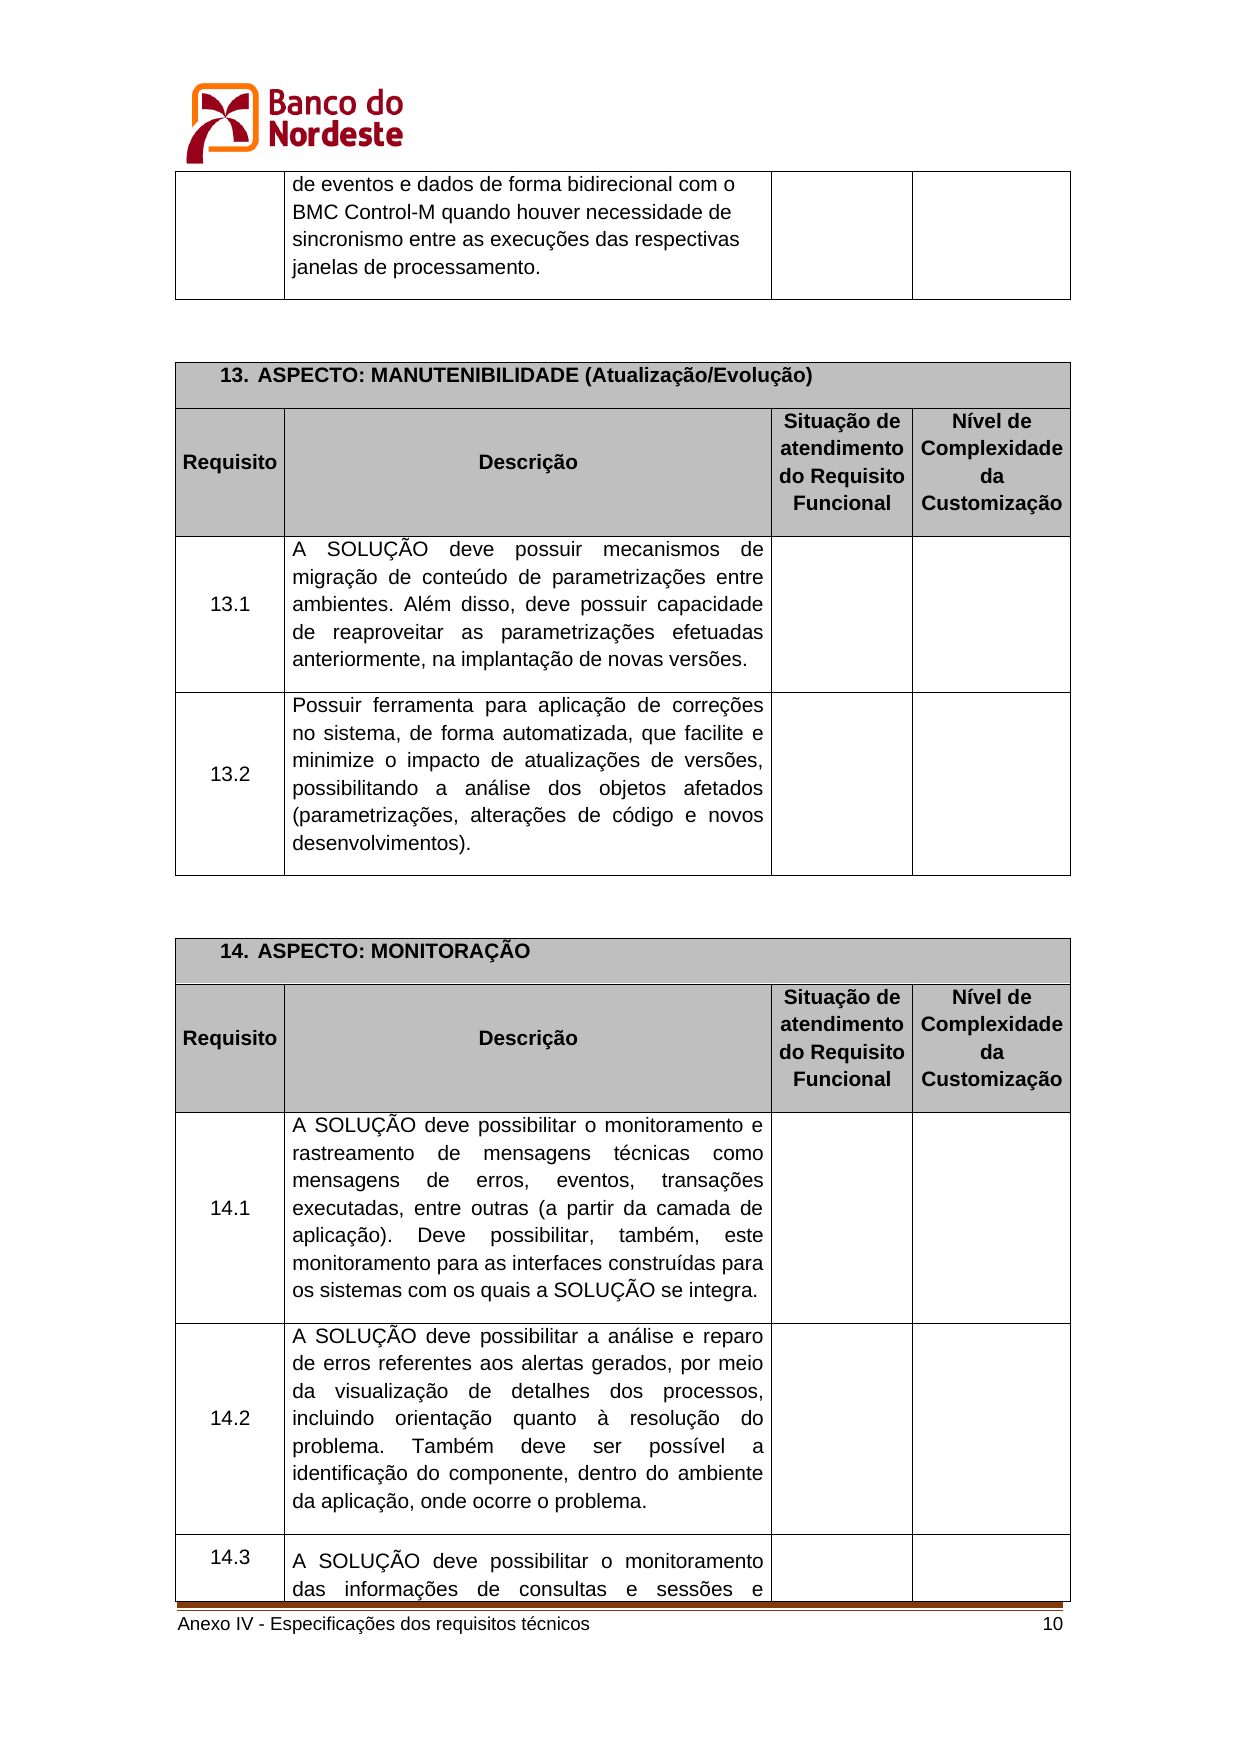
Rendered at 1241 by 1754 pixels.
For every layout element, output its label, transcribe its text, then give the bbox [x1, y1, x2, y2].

table_cell A SOLUÇÃO deve possuir mecanismos de migração de conteúdo de parametrizações entre ambientes. Além disso, deve possuir capacidade de reaproveitar as parametrizações efetuadas anteriormente, na implantação de novas versões. [285, 537, 771, 692]
table_header ASPECTO: MONITORAÇÃO [176, 939, 1070, 983]
table_cell [913, 537, 1070, 692]
table_cell Possuir ferramenta para aplicação de correções no sistema, de forma automatizada, que facilite e minimize o impacto de atualizações de versões, possibilitando a análise dos objetos afetados (parametrizações, alterações de código e novos desenvolvimentos). [285, 693, 771, 875]
table_cell Requisito [176, 409, 284, 536]
table_cell [913, 1113, 1070, 1323]
table_cell Descrição [285, 409, 771, 536]
table_cell Situação de atendimento do Requisito Funcional [772, 409, 912, 536]
table_cell [913, 693, 1070, 875]
table_cell Situação de atendimento do Requisito Funcional [772, 985, 912, 1112]
table_cell A SOLUÇÃO deve possibilitar a análise e reparo de erros referentes aos alertas gerados, por meio da visualização de detalhes dos processos, incluindo orientação quanto à resolução do problema. Também deve ser possível a identificação do componente, dentro do ambiente da aplicação, onde ocorre o problema. [285, 1324, 771, 1533]
table_cell [772, 1324, 912, 1533]
table_header ASPECTO: MANUTENIBILIDADE (Atualização/Evolução) [176, 363, 1070, 408]
table_cell A SOLUÇÃO deve possibilitar o monitoramento e rastreamento de mensagens técnicas como mensagens de erros, eventos, transações executadas, entre outras (a partir da camada de aplicação). Deve possibilitar, também, este monitoramento para as interfaces construídas para os sistemas com os quais a SOLUÇÃO se integra. [285, 1113, 771, 1323]
table_cell [772, 172, 912, 299]
table_cell [913, 172, 1070, 299]
table_cell [772, 537, 912, 692]
table_cell Requisito [176, 985, 284, 1112]
table_cell [913, 1324, 1070, 1533]
table_cell [913, 1535, 1070, 1601]
table_cell Nível de Complexidade da Customização [913, 985, 1070, 1112]
table_cell de eventos e dados de forma bidirecional com o BMC Control-M quando houver necessidade de sincronismo entre as execuções das respectivas janelas de processamento. [285, 172, 771, 299]
table_cell 14.2 [176, 1324, 284, 1533]
table_cell [176, 172, 284, 299]
table_cell [772, 693, 912, 875]
table_cell Nível de Complexidade da Customização [913, 409, 1070, 536]
table_cell [772, 1535, 912, 1601]
table_cell Descrição [285, 985, 771, 1112]
table_cell A SOLUÇÃO deve possibilitar o monitoramento das informações de consultas e sessões e [285, 1535, 771, 1601]
table_cell 14.1 [176, 1113, 284, 1323]
table_cell [772, 1113, 912, 1323]
table_cell 13.1 [176, 537, 284, 692]
table_cell 13.2 [176, 693, 284, 875]
table_cell 14.3 [176, 1535, 284, 1601]
